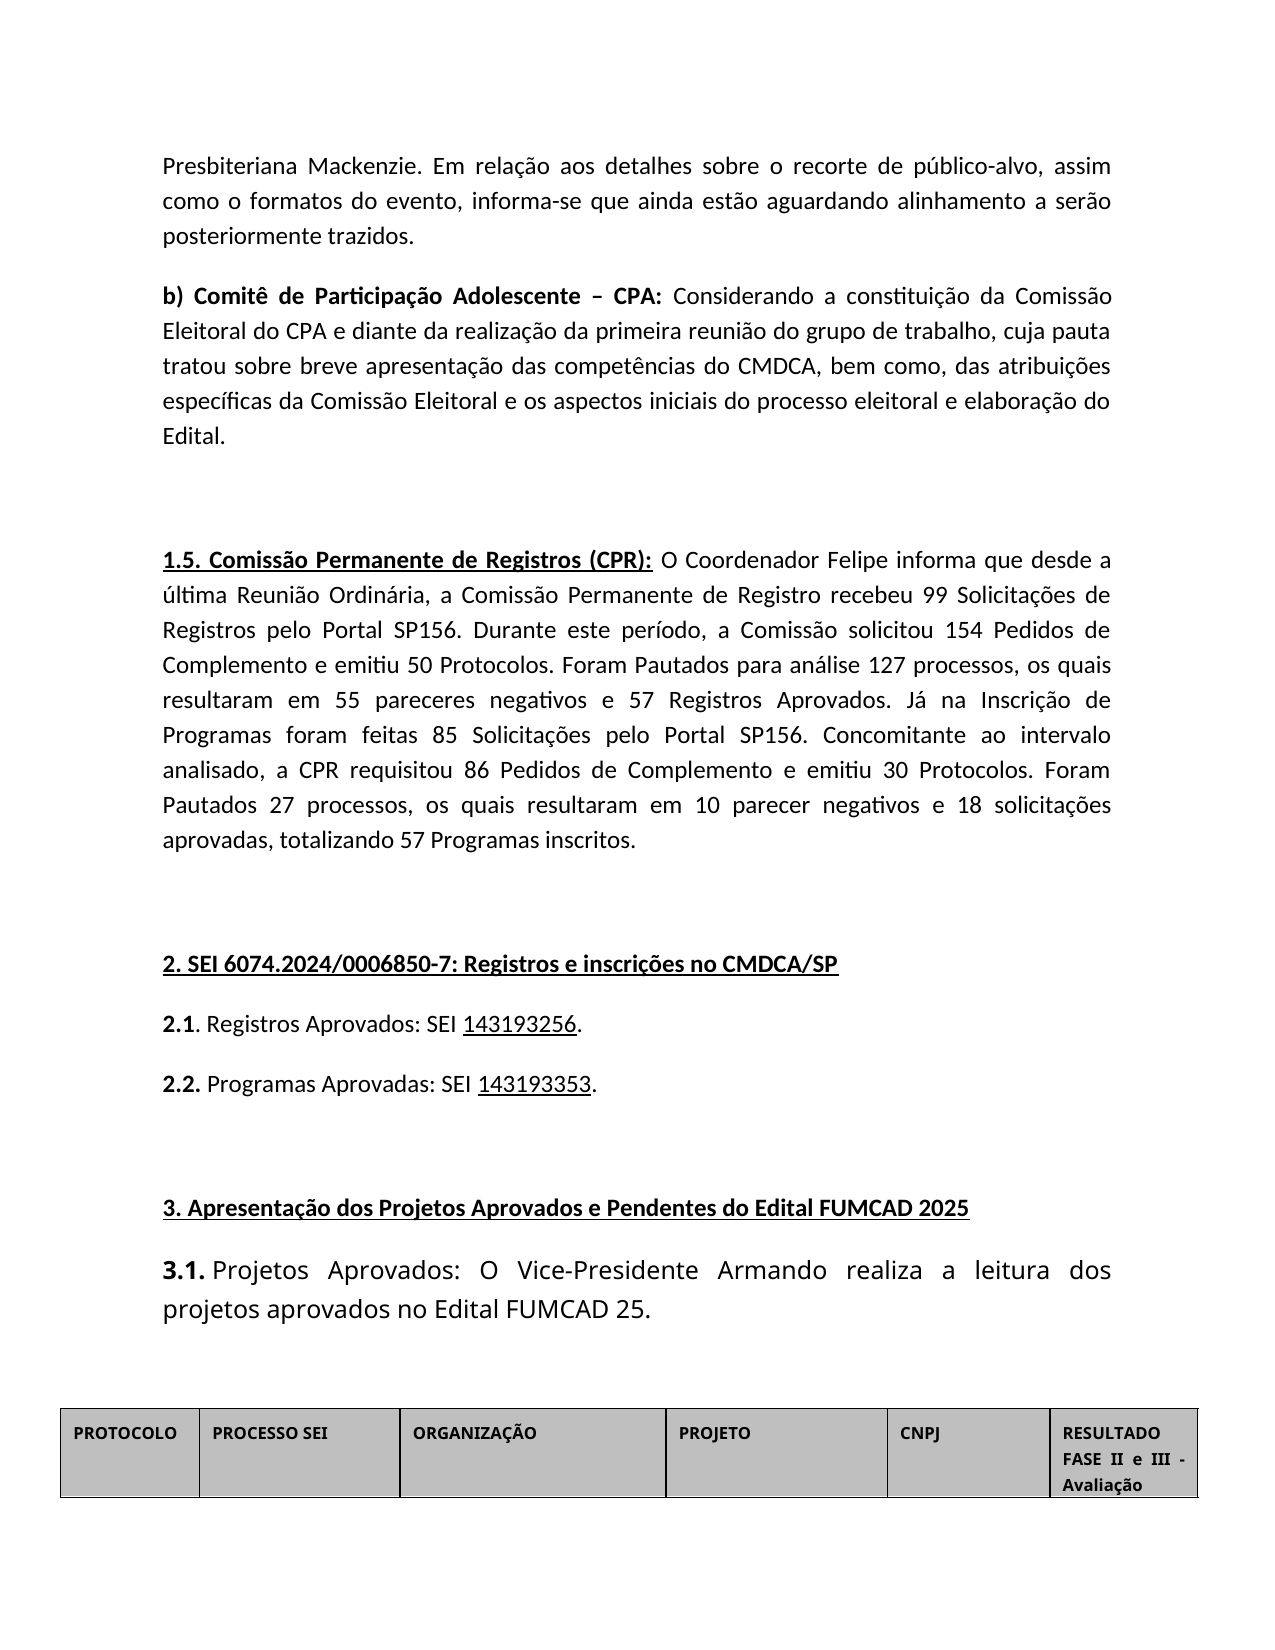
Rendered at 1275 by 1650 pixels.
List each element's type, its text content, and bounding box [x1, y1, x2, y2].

table_header PROJETO [667, 1409, 887, 1496]
text 2. SEI 6074.2024/0006850-7: Registros e inscrições no CMDCA/SP [162, 948, 1112, 979]
table_header CNPJ [888, 1409, 1049, 1496]
text b) Comitê de Participação Adolescente – CPA: Considerando a constituição da Comissão Eleitoral do CPA e diante da realização da primeira reunião do grupo de trabalho, cuja pauta tratou sobre breve apresentação das competências do CMDCA, bem como, das atribuições específicas da Comissão Eleitoral e os aspectos iniciais do processo eleitoral e elaboração do Edital. [162, 280, 1112, 451]
table_header PROCESSO SEI [200, 1409, 399, 1496]
text 2.2. Programas Aprovadas: SEI 143193353. [162, 1068, 1112, 1099]
text 3.1. Projetos Aprovados: O Vice-Presidente Armando realiza a leitura dos projetos aprovados no Edital FUMCAD 25. [162, 1252, 1112, 1326]
text 3. Apresentação dos Projetos Aprovados e Pendentes do Edital FUMCAD 2025 [162, 1192, 1112, 1223]
text Presbiteriana Mackenzie. Em relação aos detalhes sobre o recorte de público-alvo, assim como o formatos do evento, informa-se que ainda estão aguardando alinhamento a serão posteriormente trazidos. [162, 150, 1112, 251]
table_header ORGANIZAÇÃO [401, 1409, 665, 1496]
table_header RESULTADO FASE II e III - Avaliação [1051, 1409, 1197, 1496]
table_header PROTOCOLO [61, 1409, 199, 1496]
text 1.5. Comissão Permanente de Registros (CPR): O Coordenador Felipe informa que desde a última Reunião Ordinária, a Comissão Permanente de Registro recebeu 99 Solicitações de Registros pelo Portal SP156. Durante este período, a Comissão solicitou 154 Pedidos de Complemento e emitiu 50 Protocolos. Foram Pautados para análise 127 processos, os quais resultaram em 55 pareceres negativos e 57 Registros Aprovados. Já na Inscrição de Programas foram feitas 85 Solicitações pelo Portal SP156. Concomitante ao intervalo analisado, a CPR requisitou 86 Pedidos de Complemento e emitiu 30 Protocolos. Foram Pautados 27 processos, os quais resultaram em 10 parecer negativos e 18 solicitações aprovadas, totalizando 57 Programas inscritos. [162, 544, 1112, 855]
text 2.1. Registros Aprovados: SEI 143193256. [162, 1008, 1112, 1039]
